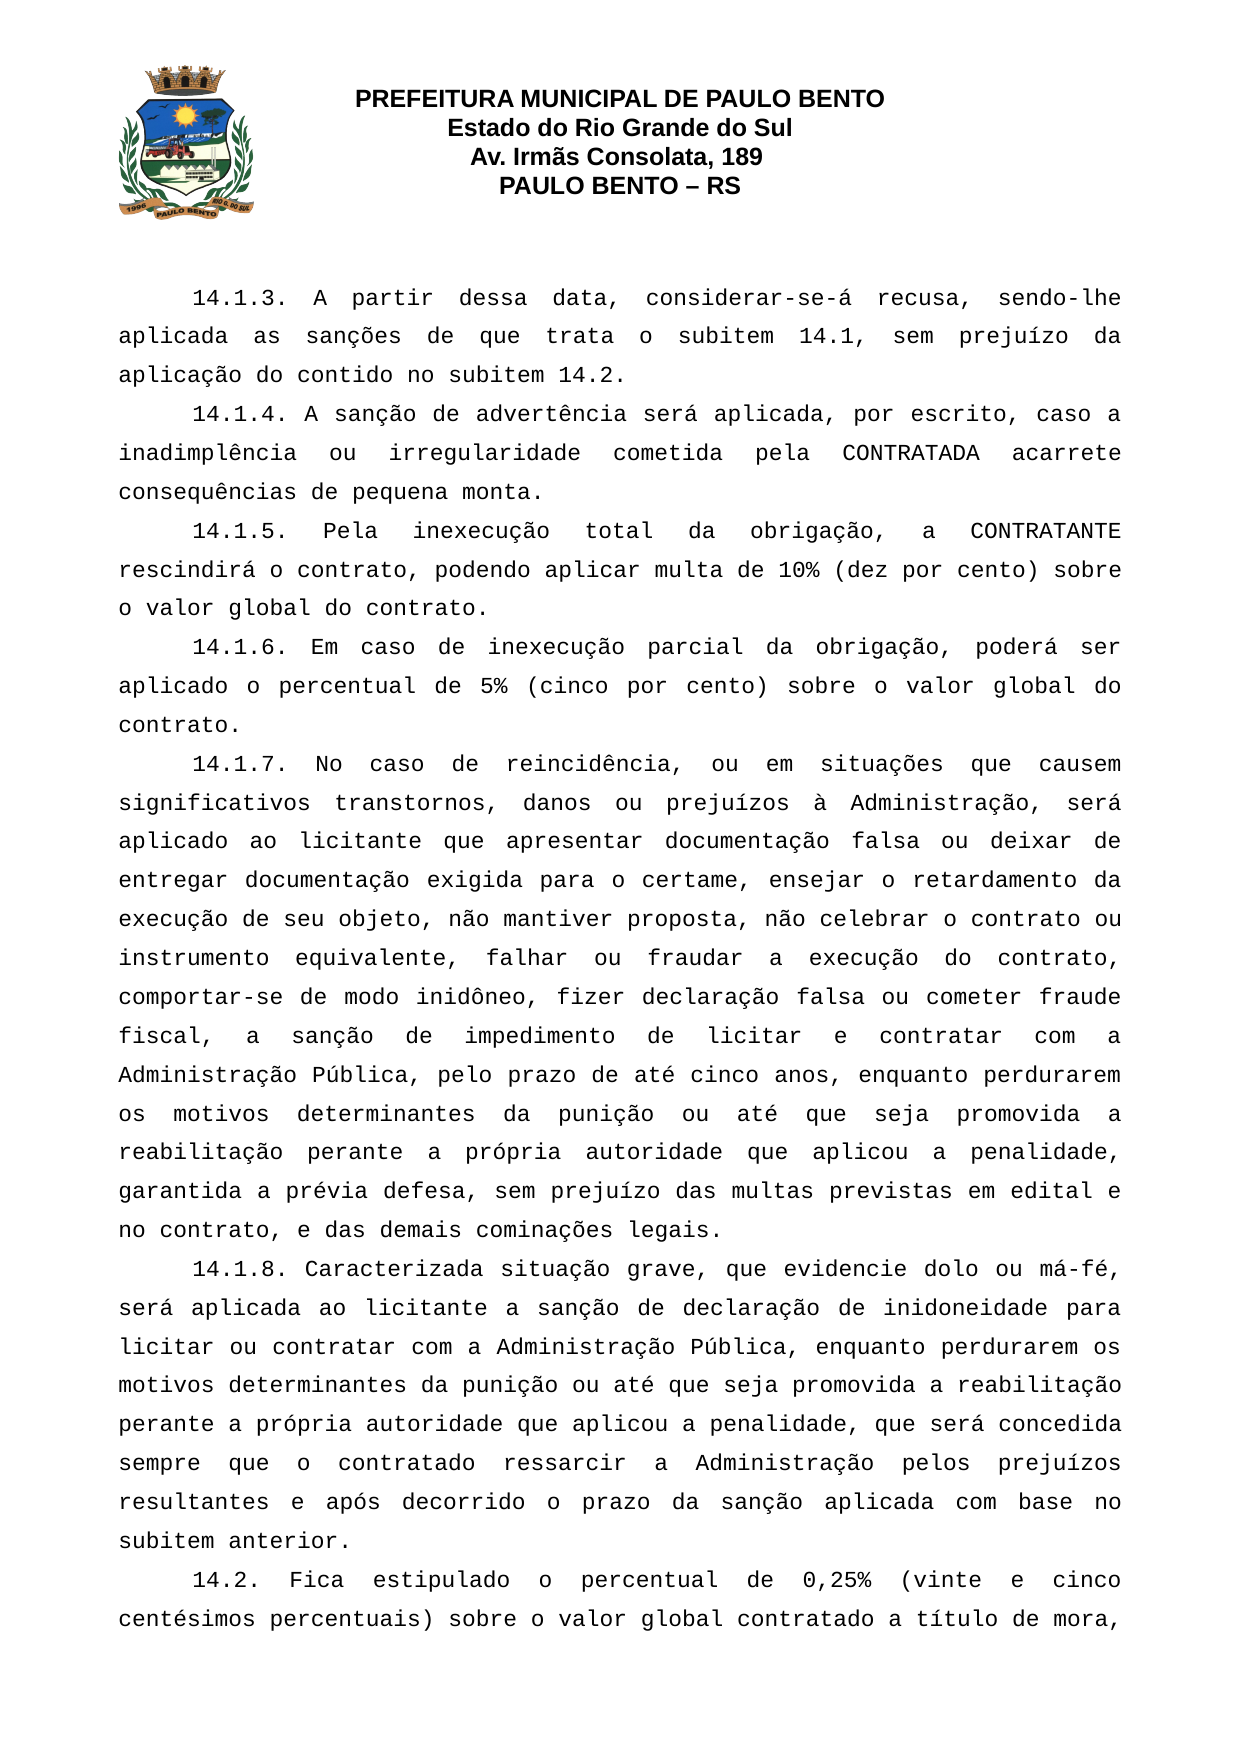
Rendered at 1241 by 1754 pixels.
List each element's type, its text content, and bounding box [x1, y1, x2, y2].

text 14.1.5. Pela inexecução total da obrigação, a CONTRATANTE rescindirá o contrato, podendo aplicar multa de 10% (dez por cento) sobre o valor global do contrato. [118, 519, 1122, 623]
text 14.1.3. A partir dessa data, considerar-se-á recusa, sendo-lhe aplicada as sanções de que trata o subitem 14.1, sem prejuízo da aplicação do contido no subitem 14.2. [118, 286, 1122, 389]
picture [118, 65, 254, 220]
text 14.1.4. A sanção de advertência será aplicada, por escrito, caso a inadimplência ou irregularidade cometida pela CONTRATADA acarrete consequências de pequena monta. [118, 402, 1122, 506]
text 14.1.8. Caracterizada situação grave, que evidencie dolo ou má-fé, será aplicada ao licitante a sanção de declaração de inidoneidade para licitar ou contratar com a Administração Pública, enquanto perdurarem os motivos determinantes da punição ou até que seja promovida a reabilitação perante a própria autoridade que aplicou a penalidade, que será concedida sempre que o contratado ressarcir a Administração pelos prejuízos resultantes e após decorrido o prazo da sanção aplicada com base no subitem anterior. [118, 1257, 1122, 1555]
text 14.1.6. Em caso de inexecução parcial da obrigação, poderá ser aplicado o percentual de 5% (cinco por cento) sobre o valor global do contrato. [118, 636, 1122, 739]
text 14.1.7. No caso de reincidência, ou em situações que causem significativos transtornos, danos ou prejuízos à Administração, será aplicado ao licitante que apresentar documentação falsa ou deixar de entregar documentação exigida para o certame, ensejar o retardamento da execução de seu objeto, não mantiver proposta, não celebrar o contrato ou instrumento equivalente, falhar ou fraudar a execução do contrato, comportar-se de modo inidôneo, fizer declaração falsa ou cometer fraude fiscal, a sanção de impedimento de licitar e contratar com a Administração Pública, pelo prazo de até cinco anos, enquanto perdurarem os motivos determinantes da punição ou até que seja promovida a reabilitação perante a própria autoridade que aplicou a penalidade, garantida a prévia defesa, sem prejuízo das multas previstas em edital e no contrato, e das demais cominações legais. [118, 752, 1122, 1244]
text 14.2. Fica estipulado o percentual de 0,25% (vinte e cinco centésimos percentuais) sobre o valor global contratado a título de mora, [118, 1568, 1122, 1633]
